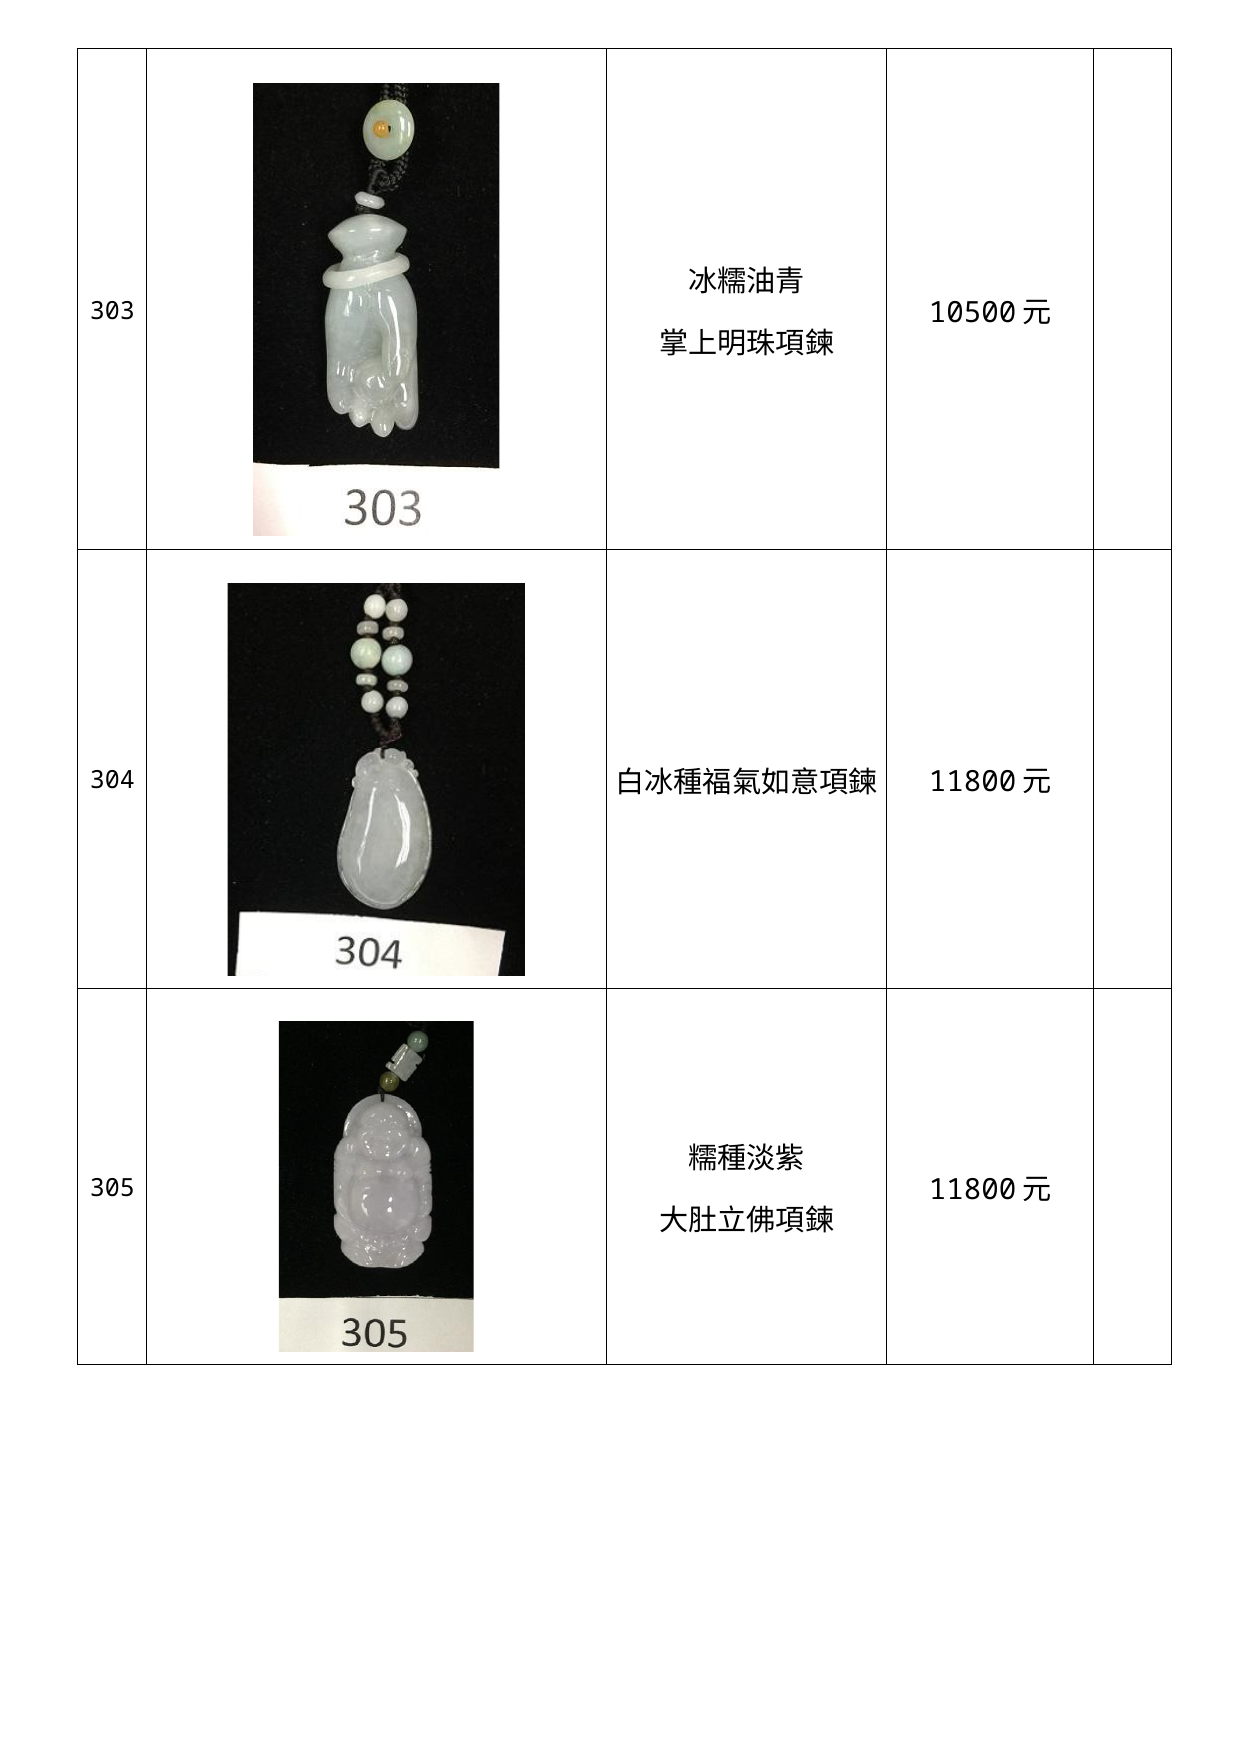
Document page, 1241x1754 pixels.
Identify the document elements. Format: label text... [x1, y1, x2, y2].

table_cell 冰糯油青 掌上明珠項鍊 [607, 49, 886, 549]
table_cell [147, 49, 606, 549]
table_cell [147, 989, 606, 1364]
table_cell 白冰種福氣如意項鍊 [607, 550, 886, 988]
table_cell 305 [78, 989, 146, 1364]
table_cell 10500元 [887, 49, 1093, 549]
table_cell 304 [78, 550, 146, 988]
table_cell [1094, 989, 1171, 1364]
table_cell 11800元 [887, 550, 1093, 988]
table_cell 11800元 [887, 989, 1093, 1364]
table_cell [147, 550, 606, 988]
table_cell 糯種淡紫 大肚立佛項鍊 [607, 989, 886, 1364]
table_cell 303 [78, 49, 146, 549]
table_cell [1094, 49, 1171, 549]
table_cell [1094, 550, 1171, 988]
